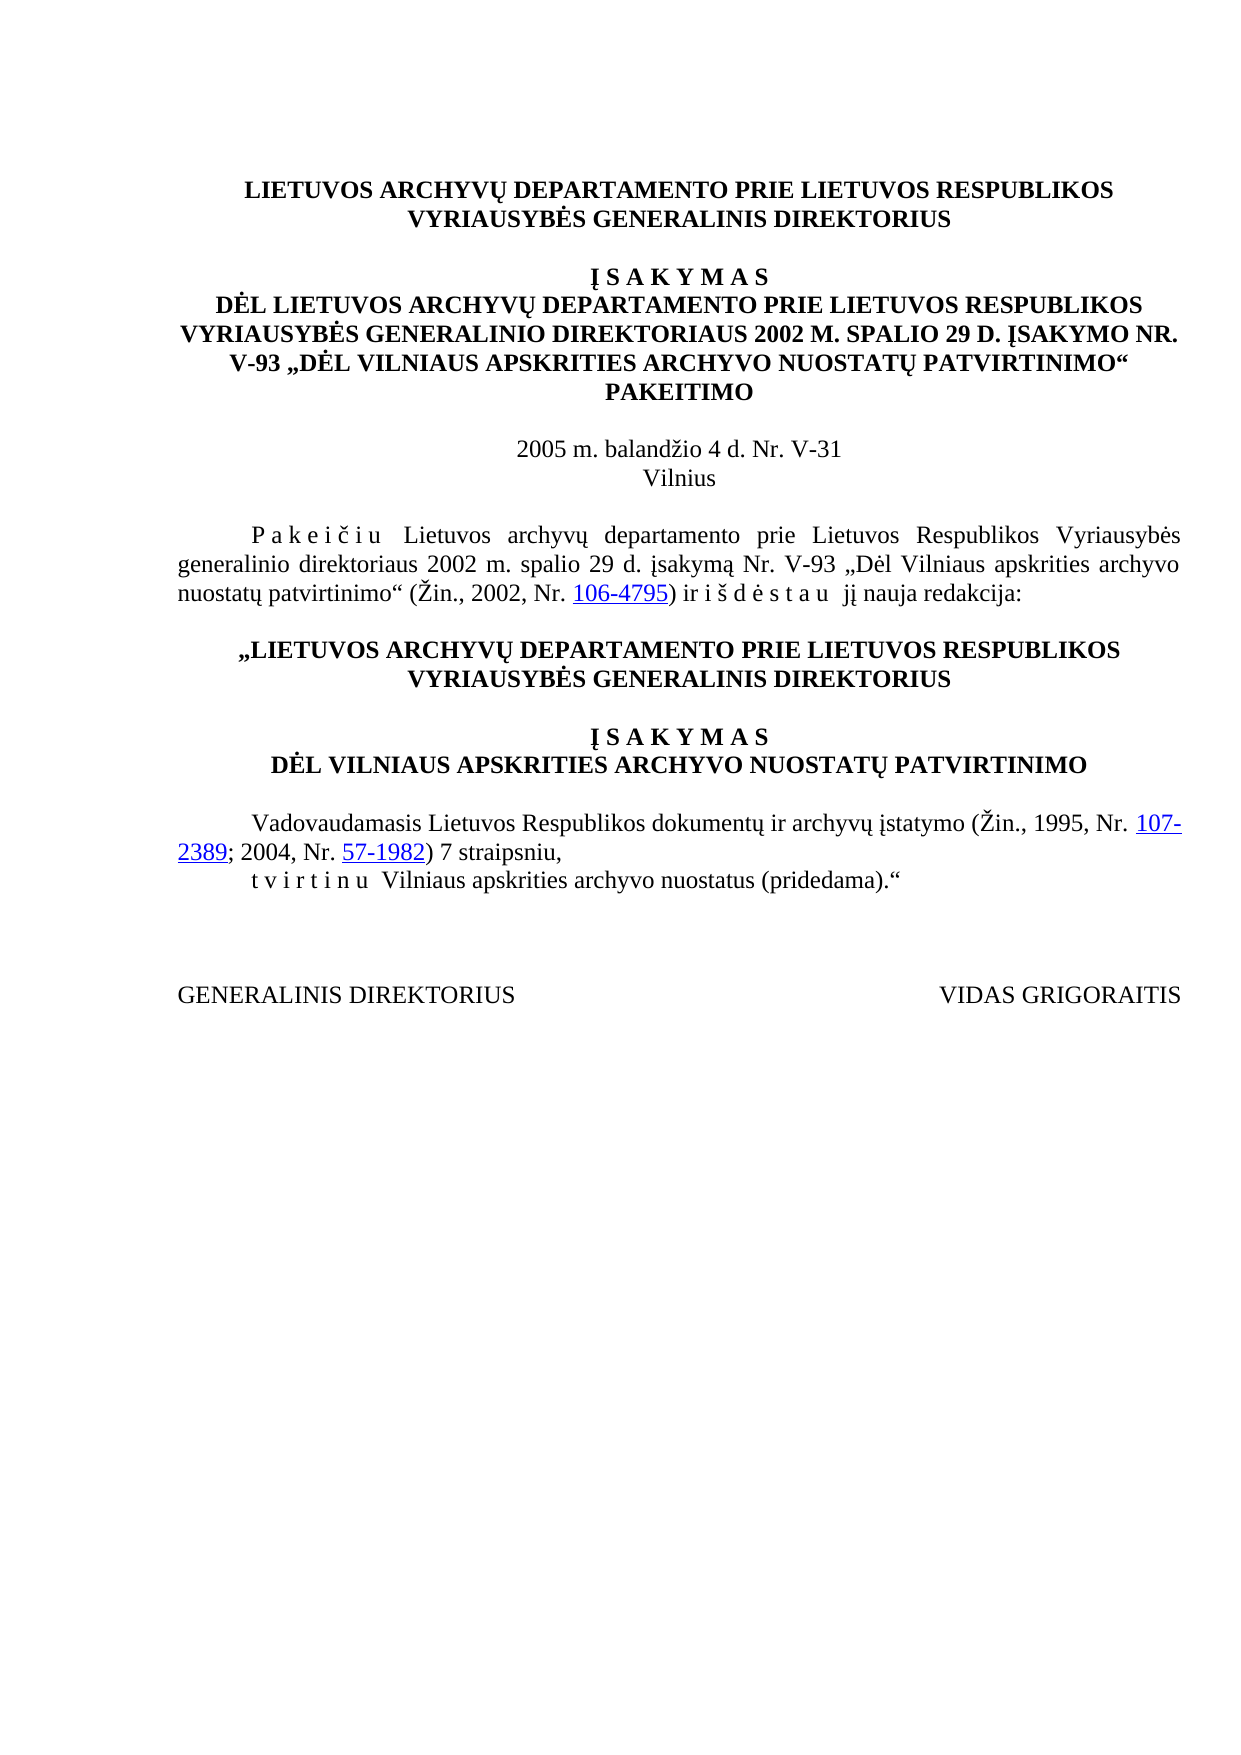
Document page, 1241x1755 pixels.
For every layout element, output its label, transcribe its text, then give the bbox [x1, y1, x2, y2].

text ĮSAKYMAS [177, 722, 1181, 751]
text DĖL VILNIAUS APSKRITIES ARCHYVO NUOSTATŲ PATVIRTINIMO [177, 751, 1181, 779]
text Į S A K Y M A S [177, 262, 1181, 291]
text tvirtinu Vilniaus apskrities archyvo nuostatus (pridedama).“ [177, 866, 1181, 894]
text 2005 m. balandžio 4 d. Nr. V-31 [177, 434, 1181, 463]
text Generalinis direktorius Vidas Grigoraitis [177, 981, 1181, 1009]
text DĖL LIETUVOS ARCHYVŲ DEPARTAMENTO PRIE LIETUVOS RESPUBLIKOS VYRIAUSYBĖS GENERALINIO DIREKTORIAUS 2002 M. SPALIO 29 D. ĮSAKYMO NR. V-93 „DĖL VILNIAUS APSKRITIES ARCHYVO NUOSTATŲ PATVIRTINIMO“ PAKEITIMO [177, 291, 1181, 406]
text Vilnius [177, 463, 1181, 492]
text Pakeičiu Lietuvos archyvų departamento prie Lietuvos Respublikos Vyriausybės generalinio direktoriaus 2002 m. spalio 29 d. įsakymą Nr. V-93 „Dėl Vilniaus apskrities archyvo nuostatų patvirtinimo“ (Žin., 2002, Nr. 106-4795) ir išdėstau jį nauja redakcija: [177, 521, 1181, 607]
text „LIETUVOS ARCHYVŲ DEPARTAMENTO PRIE LIETUVOS RESPUBLIKOS VYRIAUSYBĖS GENERALINIS DIREKTORIUS [177, 636, 1181, 693]
text Vadovaudamasis Lietuvos Respublikos dokumentų ir archyvų įstatymo (Žin., 1995, Nr. 107-2389; 2004, Nr. 57-1982) 7 straipsniu, [177, 808, 1181, 866]
text LIETUVOS ARCHYVŲ DEPARTAMENTO PRIE LIETUVOS RESPUBLIKOS VYRIAUSYBĖS GENERALINIS DIREKTORIUS [177, 176, 1181, 233]
